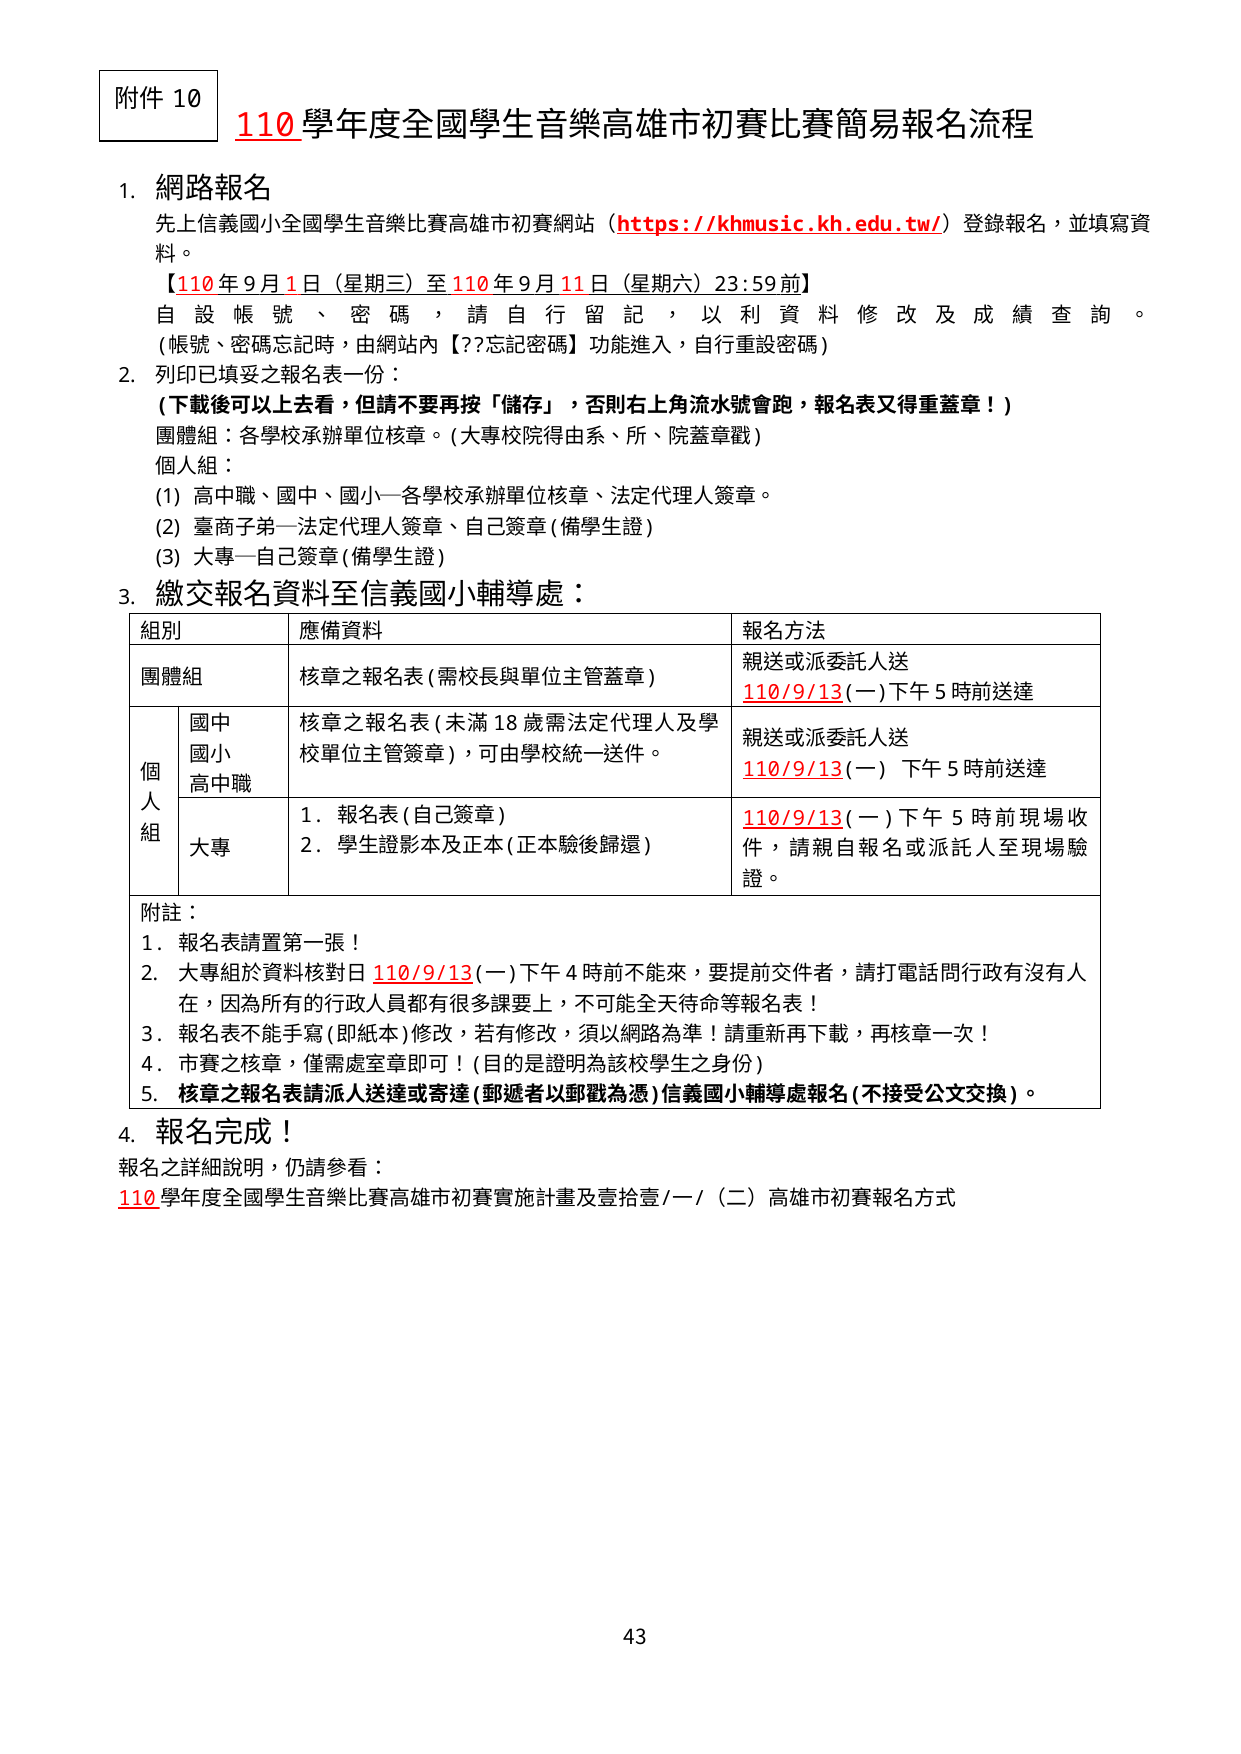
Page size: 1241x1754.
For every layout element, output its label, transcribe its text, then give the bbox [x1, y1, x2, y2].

text 先上信義國小全國學生音樂比賽高雄市初賽網站（https://khmusic.kh.edu.tw/）登錄報名，並填寫資料。 [156, 207, 1152, 268]
table_cell 附註： 報名表請置第一張！ 大專組於資料核對日110/9/13(一)下午4時前不能來，要提前交件者，請打電話問行政有沒有人在，因為所有的行政人員都有很多課要上，不可能全天待命等報名表！ 報名表不能手寫(即紙本)修改，若有修改，須以網路為準！請重新再下載，再核章一次！ 市賽之核章，僅需處室章即可！(目的是證明為該校學生之身份) 核章之報名表請派人送達或寄達(郵遞者以郵戳為憑)信義國小輔導處報名(不接受公文交換)。 [130, 896, 1100, 1108]
text 報名之詳細說明，仍請參看： [118, 1151, 1152, 1181]
list 報名完成！ [118, 1109, 1152, 1151]
table_header 組別 [130, 614, 288, 644]
list 繳交報名資料至信義國小輔導處： [118, 571, 1152, 613]
list 列印已填妥之報名表一份： [118, 358, 1152, 389]
table_cell 大專 [179, 798, 288, 895]
table_cell 核章之報名表(未滿18歲需法定代理人及學校單位主管簽章)，可由學校統一送件。 [289, 707, 731, 797]
table_cell 國中 國小 高中職 [179, 707, 288, 797]
table_cell 核章之報名表(需校長與單位主管蓋章) [289, 645, 731, 706]
table_header 應備資料 [289, 614, 731, 644]
text 團體組：各學校承辦單位核章。(大專校院得由系、所、院蓋章戳) [156, 419, 1152, 449]
text 個人組： [156, 449, 1152, 479]
table_cell 個人組 [130, 707, 178, 895]
table_header 報名方法 [732, 614, 1100, 644]
list 臺商子弟─法定代理人簽章、自己簽章(備學生證) [156, 510, 1152, 540]
text 【110年9月1日（星期三）至110年9月11日（星期六）23:59前】 [156, 268, 1152, 298]
list 大專─自己簽章(備學生證) [156, 540, 1152, 571]
table_cell 親送或派委託人送 110/9/13(一) 下午5時前送達 [732, 707, 1100, 797]
table_cell 團體組 [130, 645, 288, 706]
list 高中職、國中、國小─各學校承辦單位核章、法定代理人簽章。 [156, 479, 1152, 510]
table_cell 110/9/13(一)下午5時前現場收件，請親自報名或派託人至現場驗證。 [732, 798, 1100, 895]
text 110學年度全國學生音樂比賽高雄市初賽實施計畫及壹拾壹/一/（二）高雄市初賽報名方式 [118, 1181, 1152, 1212]
text (下載後可以上去看，但請不要再按「儲存」，否則右上角流水號會跑，報名表又得重蓋章！) [156, 389, 1058, 419]
text 110學年度全國學生音樂高雄市初賽比賽簡易報名流程 [118, 98, 1152, 146]
list 網路報名 [118, 165, 1152, 207]
table_cell 報名表(自己簽章) 學生證影本及正本(正本驗後歸還) [289, 798, 731, 895]
table_cell 親送或派委託人送 110/9/13(一)下午5時前送達 [732, 645, 1100, 706]
text 自設帳號、密碼，請自行留記，以利資料修改及成績查詢。 (帳號、密碼忘記時，由網站內【??忘記密碼】功能進入，自行重設密碼) [156, 298, 1152, 358]
